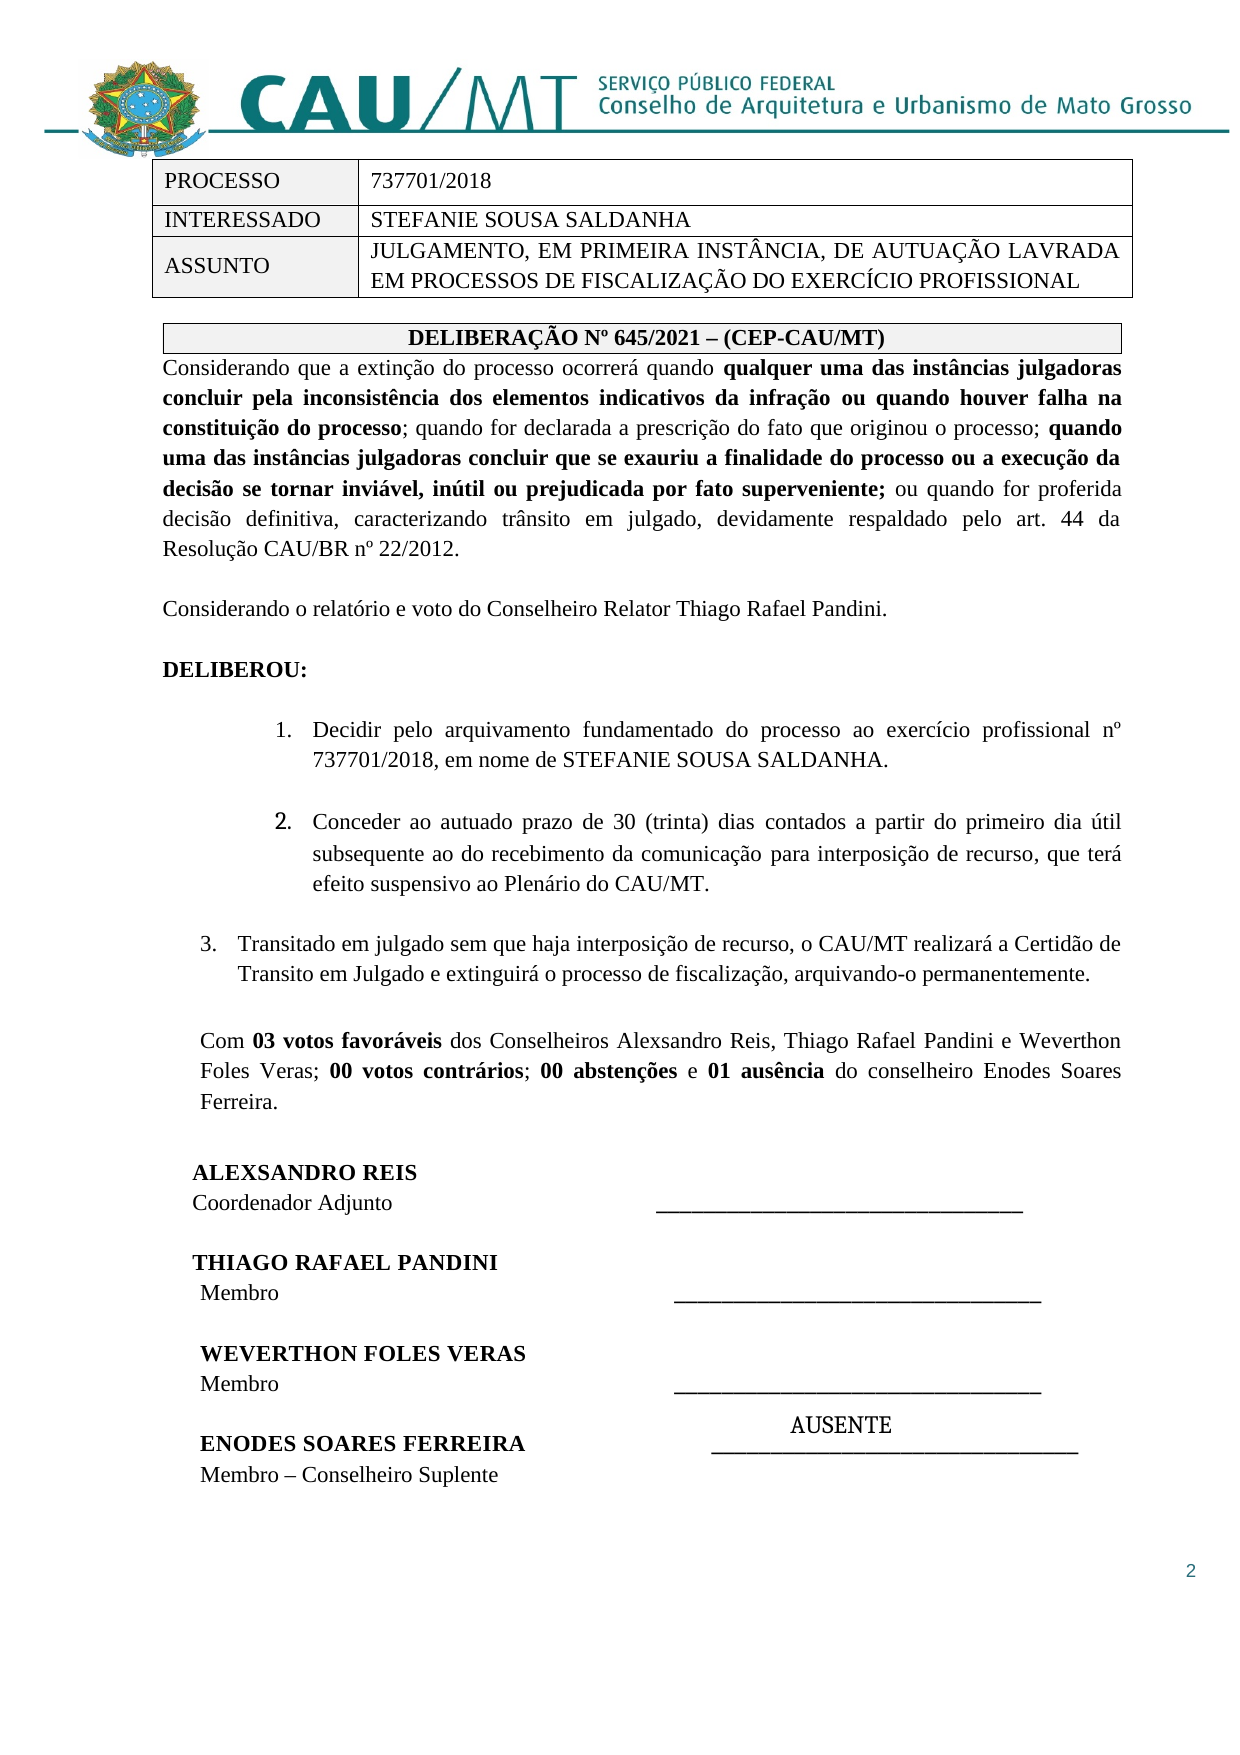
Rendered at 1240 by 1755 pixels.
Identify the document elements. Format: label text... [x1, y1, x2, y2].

list Conceder ao autuado prazo de 30 (trinta) dias contados a partir do primeiro dia útil subsequente ao do recebimento da comunicação para interposição de recurso, que terá efeito suspensivo ao Plenário do CAU/MT. [275, 807, 1122, 896]
text Coordenador Adjunto _______________________________ [162, 1189, 1122, 1215]
list Decidir pelo arquivamento fundamentado do processo ao exercício profissional nº 737701/2018, em nome de STEFANIE SOUSA SALDANHA. [275, 716, 1122, 773]
text Membro _______________________________ [162, 1279, 1122, 1306]
text thiago rafael pandini [162, 1249, 1122, 1276]
text enodes soares ferreira _______________________________ [200, 1431, 1122, 1457]
text AUSENTE [790, 1411, 927, 1440]
text Membro _______________________________ [200, 1370, 1122, 1396]
text alexsandro REIS [162, 1159, 1122, 1185]
text Considerando o relatório e voto do Conselheiro Relator Thiago Rafael Pandini. [162, 596, 1122, 622]
text Membro – Conselheiro Suplente [200, 1461, 1122, 1487]
text DELIBEROU: [162, 656, 1122, 682]
list Transitado em julgado sem que haja interposição de recurso, o CAU/MT realizará a Certidão de Transito em Julgado e extinguirá o processo de fiscalização, arquivando-o permanentemente. [200, 930, 1122, 987]
text Weverthon Foles VEras [200, 1340, 1122, 1366]
text Considerando que a extinção do processo ocorrerá quando qualquer uma das instâncias julgadoras concluir pela inconsistência dos elementos indicativos da infração ou quando houver falha na constituição do processo; quando for declarada a prescrição do fato que originou o processo; quando uma das instâncias julgadoras concluir que se exauriu a finalidade do processo ou a execução da decisão se tornar inviável, inútil ou prejudicada por fato superveniente; ou quando for proferida decisão definitiva, caracterizando trânsito em julgado, devidamente respaldado pelo art. 44 da Resolução CAU/BR nº 22/2012. [162, 354, 1122, 561]
text Com 03 votos favoráveis dos Conselheiros Alexsandro Reis, Thiago Rafael Pandini e Weverthon Foles Veras; 00 votos contrários; 00 abstenções e 01 ausência do conselheiro Enodes Soares Ferreira. [200, 1027, 1122, 1114]
